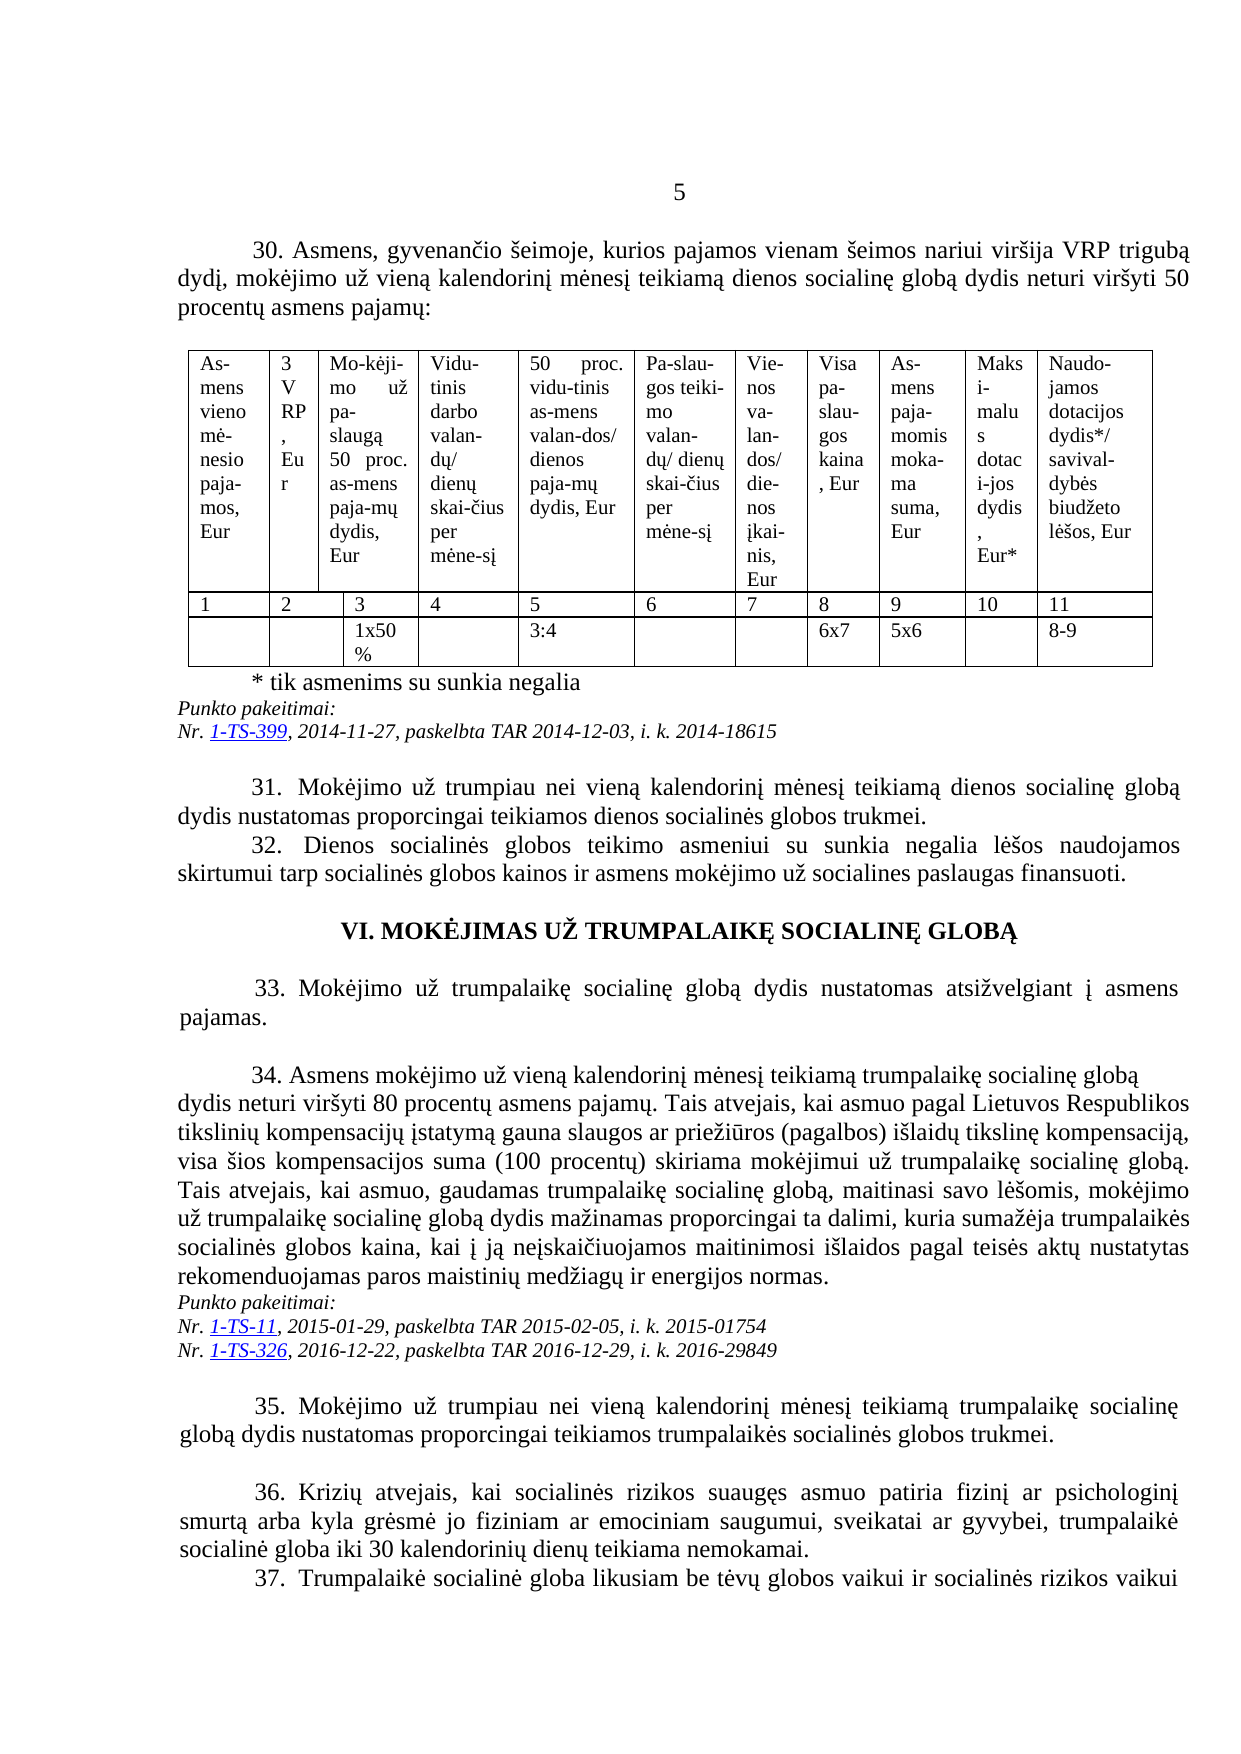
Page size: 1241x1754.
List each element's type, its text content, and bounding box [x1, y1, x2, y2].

table_header Naudo-jamos dotacijos dydis*/ savival-dybės biudžeto lėšos, Eur [1038, 351, 1152, 591]
table_header Visa pa-slau-gos kaina, Eur [808, 351, 879, 591]
table_header Pa-slau-gos teiki-mo valan-dų/ dienų skai-čius per mėne-sį [635, 351, 735, 591]
table_cell 3:4 [519, 618, 634, 666]
table_cell [419, 618, 518, 666]
table_cell 9 [880, 593, 965, 616]
table_cell 2 [270, 593, 343, 616]
text Punkto pakeitimai: [177, 695, 1181, 719]
table_cell 8-9 [1038, 618, 1152, 666]
table_header 50 proc. vidu-tinis as-mens valan-dos/ dienos paja-mų dydis, Eur [519, 351, 634, 591]
table_cell 6 [635, 593, 735, 616]
table_header Maksi-malus dotaci-jos dydis, Eur* [966, 351, 1037, 591]
text 33. Mokėjimo už trumpalaikę socialinę globą dydis nustatomas atsižvelgiant į asmens pajamas. [179, 973, 1179, 1031]
table_cell 5x6 [880, 618, 965, 666]
table_header 3 VRP, Eur [270, 351, 318, 591]
text Punkto pakeitimai: [177, 1290, 1181, 1314]
table_cell 4 [419, 593, 518, 616]
text * tik asmenims su sunkia negalia [177, 667, 1181, 695]
text Nr. 1-TS-11, 2015-01-29, paskelbta TAR 2015-02-05, i. k. 2015-01754 [177, 1314, 1181, 1338]
text Nr. 1-TS-326, 2016-12-22, paskelbta TAR 2016-12-29, i. k. 2016-29849 [177, 1338, 1181, 1362]
table_cell 6x7 [808, 618, 879, 666]
table_cell 11 [1038, 593, 1152, 616]
table_cell 3 [344, 593, 418, 616]
text 36. Krizių atvejais, kai socialinės rizikos suaugęs asmuo patiria fizinį ar psichologinį smurtą arba kyla grėsmė jo fiziniam ar emociniam saugumui, sveikatai ar gyvybei, trumpalaikė socialinė globa iki 30 kalendorinių dienų teikiama nemokamai. [179, 1477, 1179, 1563]
table_cell [635, 618, 735, 666]
table_cell 1x50% [344, 618, 418, 666]
text 34. Asmens mokėjimo už vieną kalendorinį mėnesį teikiamą trumpalaikę socialinę globą [251, 1060, 1190, 1088]
text Nr. 1-TS-399, 2014-11-27, paskelbta TAR 2014-12-03, i. k. 2014-18615 [177, 719, 1181, 743]
table_header As-mens vieno mė-nesio paja-mos, Eur [189, 351, 269, 591]
table_cell [189, 618, 269, 666]
table_cell 8 [808, 593, 879, 616]
table_header As-mens paja-momis moka-ma suma, Eur [880, 351, 965, 591]
text dydis neturi viršyti 80 procentų asmens pajamų. Tais atvejais, kai asmuo pagal Lietuvos Respublikos tikslinių kompensacijų įstatymą gauna slaugos ar priežiūros (pagalbos) išlaidų tikslinę kompensaciją, visa šios kompensacijos suma (100 procentų) skiriama mokėjimui už trumpalaikę socialinę globą. Tais atvejais, kai asmuo, gaudamas trumpalaikę socialinę globą, maitinasi savo lėšomis, mokėjimo už trumpalaikę socialinę globą dydis mažinamas proporcingai ta dalimi, kuria sumažėja trumpalaikės socialinės globos kaina, kai į ją neįskaičiuojamos maitinimosi išlaidos pagal teisės aktų nustatytas rekomenduojamas paros maistinių medžiagų ir energijos normas. [177, 1088, 1190, 1290]
text 35. Mokėjimo už trumpiau nei vieną kalendorinį mėnesį teikiamą trumpalaikę socialinę globą dydis nustatomas proporcingai teikiamos trumpalaikės socialinės globos trukmei. [179, 1391, 1179, 1448]
table_header Vidu-tinis darbo valan-dų/ dienų skai-čius per mėne-sį [419, 351, 518, 591]
table_cell 1 [189, 593, 269, 616]
table_cell 7 [736, 593, 807, 616]
table_header Vie-nos va-lan-dos/ die-nos įkai-nis, Eur [736, 351, 807, 591]
table_cell 5 [519, 593, 634, 616]
table_header Mo-kėji-mo už pa-slaugą 50 proc. as-mens paja-mų dydis, Eur [319, 351, 418, 591]
text 31. Mokėjimo už trumpiau nei vieną kalendorinį mėnesį teikiamą dienos socialinę globą dydis nustatomas proporcingai teikiamos dienos socialinės globos trukmei. [177, 772, 1181, 830]
text 30. Asmens, gyvenančio šeimoje, kurios pajamos vienam šeimos nariui viršija VRP trigubą dydį, mokėjimo už vieną kalendorinį mėnesį teikiamą dienos socialinę globą dydis neturi viršyti 50 procentų asmens pajamų: [177, 235, 1190, 321]
table_cell [736, 618, 807, 666]
table_cell [270, 618, 343, 666]
table_cell [966, 618, 1037, 666]
text VI. MOKĖJIMAS UŽ TRUMPALAIKĘ SOCIALINĘ GLOBĄ [177, 916, 1181, 945]
table_cell 10 [966, 593, 1037, 616]
text 32. Dienos socialinės globos teikimo asmeniui su sunkia negalia lėšos naudojamos skirtumui tarp socialinės globos kainos ir asmens mokėjimo už socialines paslaugas finansuoti. [177, 830, 1181, 887]
text 37. Trumpalaikė socialinė globa likusiam be tėvų globos vaikui ir socialinės rizikos vaikui [179, 1563, 1179, 1592]
